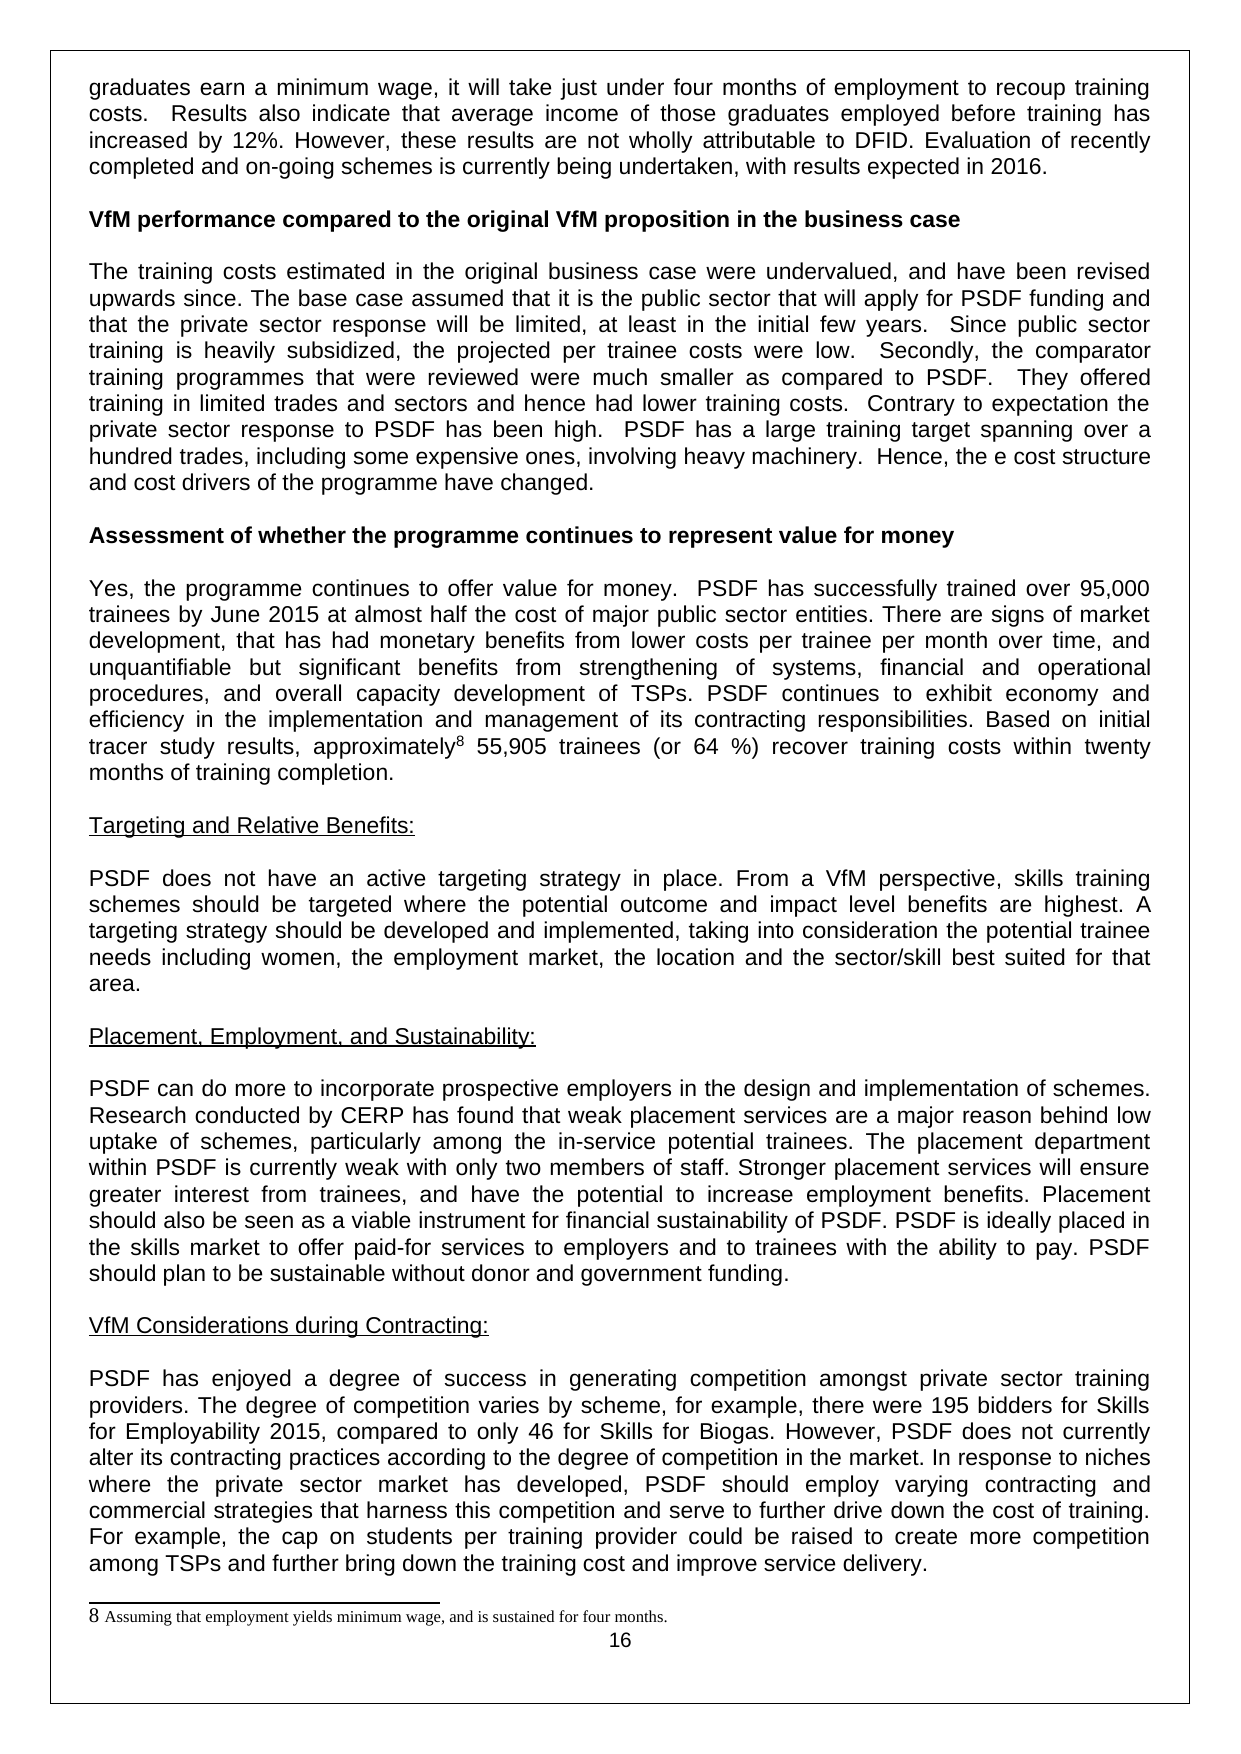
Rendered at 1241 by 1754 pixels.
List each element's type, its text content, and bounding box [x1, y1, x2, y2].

text graduates earn a minimum wage, it will take just under four months of employment to recoup training costs. Results also indicate that average income of those graduates employed before training has increased by 12%. However, these results are not wholly attributable to DFID. Evaluation of recently completed and on-going schemes is currently being undertaken, with results expected in 2016. [89, 74, 1152, 179]
text VfM Considerations during Contracting: [89, 1312, 1152, 1339]
text PSDF does not have an active targeting strategy in place. From a VfM perspective, skills training schemes should be targeted where the potential outcome and impact level benefits are highest. A targeting strategy should be developed and implemented, taking into consideration the potential trainee needs including women, the employment market, the location and the sector/skill best suited for that area. [89, 864, 1152, 996]
text Assuming that employment yields minimum wage, and is sustained for four months. [89, 1603, 1152, 1627]
text Assessment of whether the programme continues to represent value for money [89, 522, 1152, 548]
text Placement, Employment, and Sustainability: [89, 1023, 1152, 1049]
text PSDF can do more to incorporate prospective employers in the design and implementation of schemes. Research conducted by CERP has found that weak placement services are a major reason behind low uptake of schemes, particularly among the in-service potential trainees. The placement department within PSDF is currently weak with only two members of staff. Stronger placement services will ensure greater interest from trainees, and have the potential to increase employment benefits. Placement should also be seen as a viable instrument for financial sustainability of PSDF. PSDF is ideally placed in the skills market to offer paid-for services to employers and to trainees with the ability to pay. PSDF should plan to be sustainable without donor and government funding. [89, 1075, 1152, 1286]
text Targeting and Relative Benefits: [89, 812, 1152, 838]
text The training costs estimated in the original business case were undervalued, and have been revised upwards since. The base case assumed that it is the public sector that will apply for PSDF funding and that the private sector response will be limited, at least in the initial few years. Since public sector training is heavily subsidized, the projected per trainee costs were low. Secondly, the comparator training programmes that were reviewed were much smaller as compared to PSDF. They offered training in limited trades and sectors and hence had lower training costs. Contrary to expectation the private sector response to PSDF has been high. PSDF has a large training target spanning over a hundred trades, including some expensive ones, involving heavy machinery. Hence, the e cost structure and cost drivers of the programme have changed. [89, 258, 1152, 496]
text PSDF has enjoyed a degree of success in generating competition amongst private sector training providers. The degree of competition varies by scheme, for example, there were 195 bidders for Skills for Employability 2015, compared to only 46 for Skills for Biogas. However, PSDF does not currently alter its contracting practices according to the degree of competition in the market. In response to niches where the private sector market has developed, PSDF should employ varying contracting and commercial strategies that harness this competition and serve to further drive down the cost of training. For example, the cap on students per training provider could be raised to create more competition among TSPs and further bring down the training cost and improve service delivery. [89, 1365, 1152, 1576]
text VfM performance compared to the original VfM proposition in the business case [89, 206, 1152, 232]
text Yes, the programme continues to offer value for money. PSDF has successfully trained over 95,000 trainees by June 2015 at almost half the cost of major public sector entities. There are signs of market development, that has had monetary benefits from lower costs per trainee per month over time, and unquantifiable but significant benefits from strengthening of systems, financial and operational procedures, and overall capacity development of TSPs. PSDF continues to exhibit economy and efficiency in the implementation and management of its contracting responsibilities. Based on initial tracer study results, approximately 55,905 trainees (or 64 %) recover training costs within twenty months of training completion. [89, 574, 1152, 785]
